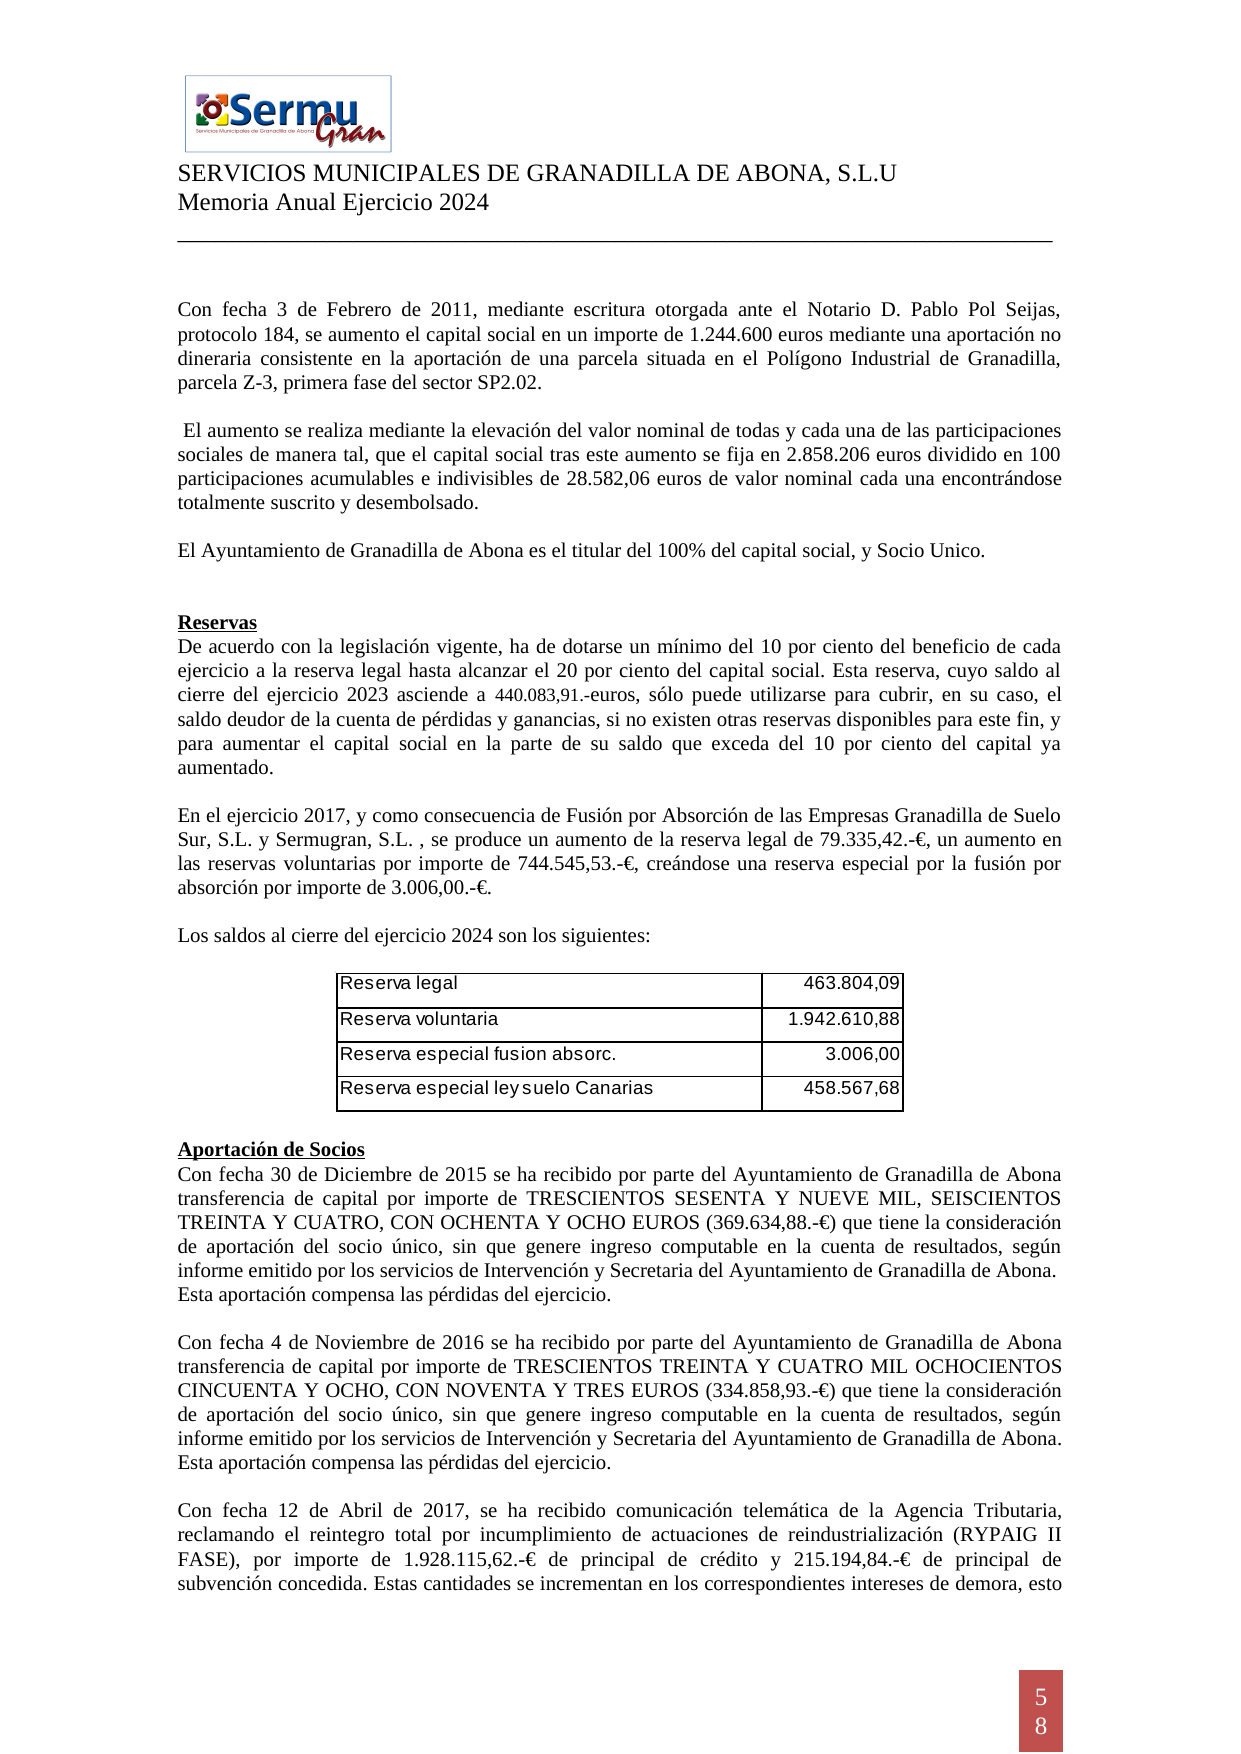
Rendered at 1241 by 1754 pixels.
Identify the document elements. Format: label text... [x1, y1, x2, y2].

text De acuerdo con la legislación vigente, ha de dotarse un mínimo del 10 por ciento del beneficio de cada ejercicio a la reserva legal hasta alcanzar el 20 por ciento del capital social. Esta reserva, cuyo saldo al cierre del ejercicio 2023 asciende a 440.083,91.-euros, sólo puede utilizarse para cubrir, en su caso, el saldo deudor de la cuenta de pérdidas y ganancias, si no existen otras reservas disponibles para este fin, y para aumentar el capital social en la parte de su saldo que exceda del 10 por ciento del capital ya aumentado. [177, 634, 1063, 779]
text Con fecha 3 de Febrero de 2011, mediante escritura otorgada ante el Notario D. Pablo Pol Seijas, protocolo 184, se aumento el capital social en un importe de 1.244.600 euros mediante una aportación no dineraria consistente en la aportación de una parcela situada en el Polígono Industrial de Granadilla, parcela Z-3, primera fase del sector SP2.02. [177, 297, 1063, 394]
text Con fecha 4 de Noviembre de 2016 se ha recibido por parte del Ayuntamiento de Granadilla de Abona transferencia de capital por importe de TRESCIENTOS TREINTA Y CUATRO MIL OCHOCIENTOS CINCUENTA Y OCHO, CON NOVENTA Y TRES EUROS (334.858,93.-€) que tiene la consideración de aportación del socio único, sin que genere ingreso computable en la cuenta de resultados, según informe emitido por los servicios de Intervención y Secretaria del Ayuntamiento de Granadilla de Abona. Esta aportación compensa las pérdidas del ejercicio. [177, 1330, 1063, 1474]
picture [177, 70, 399, 159]
text Con fecha 12 de Abril de 2017, se ha recibido comunicación telemática de la Agencia Tributaria, reclamando el reintegro total por incumplimiento de actuaciones de reindustrialización (RYPAIG II FASE), por importe de 1.928.115,62.-€ de principal de crédito y 215.194,84.-€ de principal de subvención concedida. Estas cantidades se incrementan en los correspondientes intereses de demora, esto [177, 1498, 1063, 1594]
text Aportación de Socios [177, 1137, 1063, 1161]
text El aumento se realiza mediante la elevación del valor nominal de todas y cada una de las participaciones sociales de manera tal, que el capital social tras este aumento se fija en 2.858.206 euros dividido en 100 participaciones acumulables e indivisibles de 28.582,06 euros de valor nominal cada una encontrándose totalmente suscrito y desembolsado. [177, 418, 1063, 514]
text El Ayuntamiento de Granadilla de Abona es el titular del 100% del capital social, y Socio Unico. [177, 538, 1063, 562]
text Reservas [177, 610, 1063, 634]
text Con fecha 30 de Diciembre de 2015 se ha recibido por parte del Ayuntamiento de Granadilla de Abona transferencia de capital por importe de TRESCIENTOS SESENTA Y NUEVE MIL, SEISCIENTOS TREINTA Y CUATRO, CON OCHENTA Y OCHO EUROS (369.634,88.-€) que tiene la consideración de aportación del socio único, sin que genere ingreso computable en la cuenta de resultados, según informe emitido por los servicios de Intervención y Secretaria del Ayuntamiento de Granadilla de Abona. [177, 1161, 1063, 1282]
text Los saldos al cierre del ejercicio 2024 son los siguientes: [177, 923, 1063, 947]
text Esta aportación compensa las pérdidas del ejercicio. [177, 1282, 1063, 1306]
text En el ejercicio 2017, y como consecuencia de Fusión por Absorción de las Empresas Granadilla de Suelo Sur, S.L. y Sermugran, S.L. , se produce un aumento de la reserva legal de 79.335,42.-€, un aumento en las reservas voluntarias por importe de 744.545,53.-€, creándose una reserva especial por la fusión por absorción por importe de 3.006,00.-€. [177, 803, 1063, 899]
